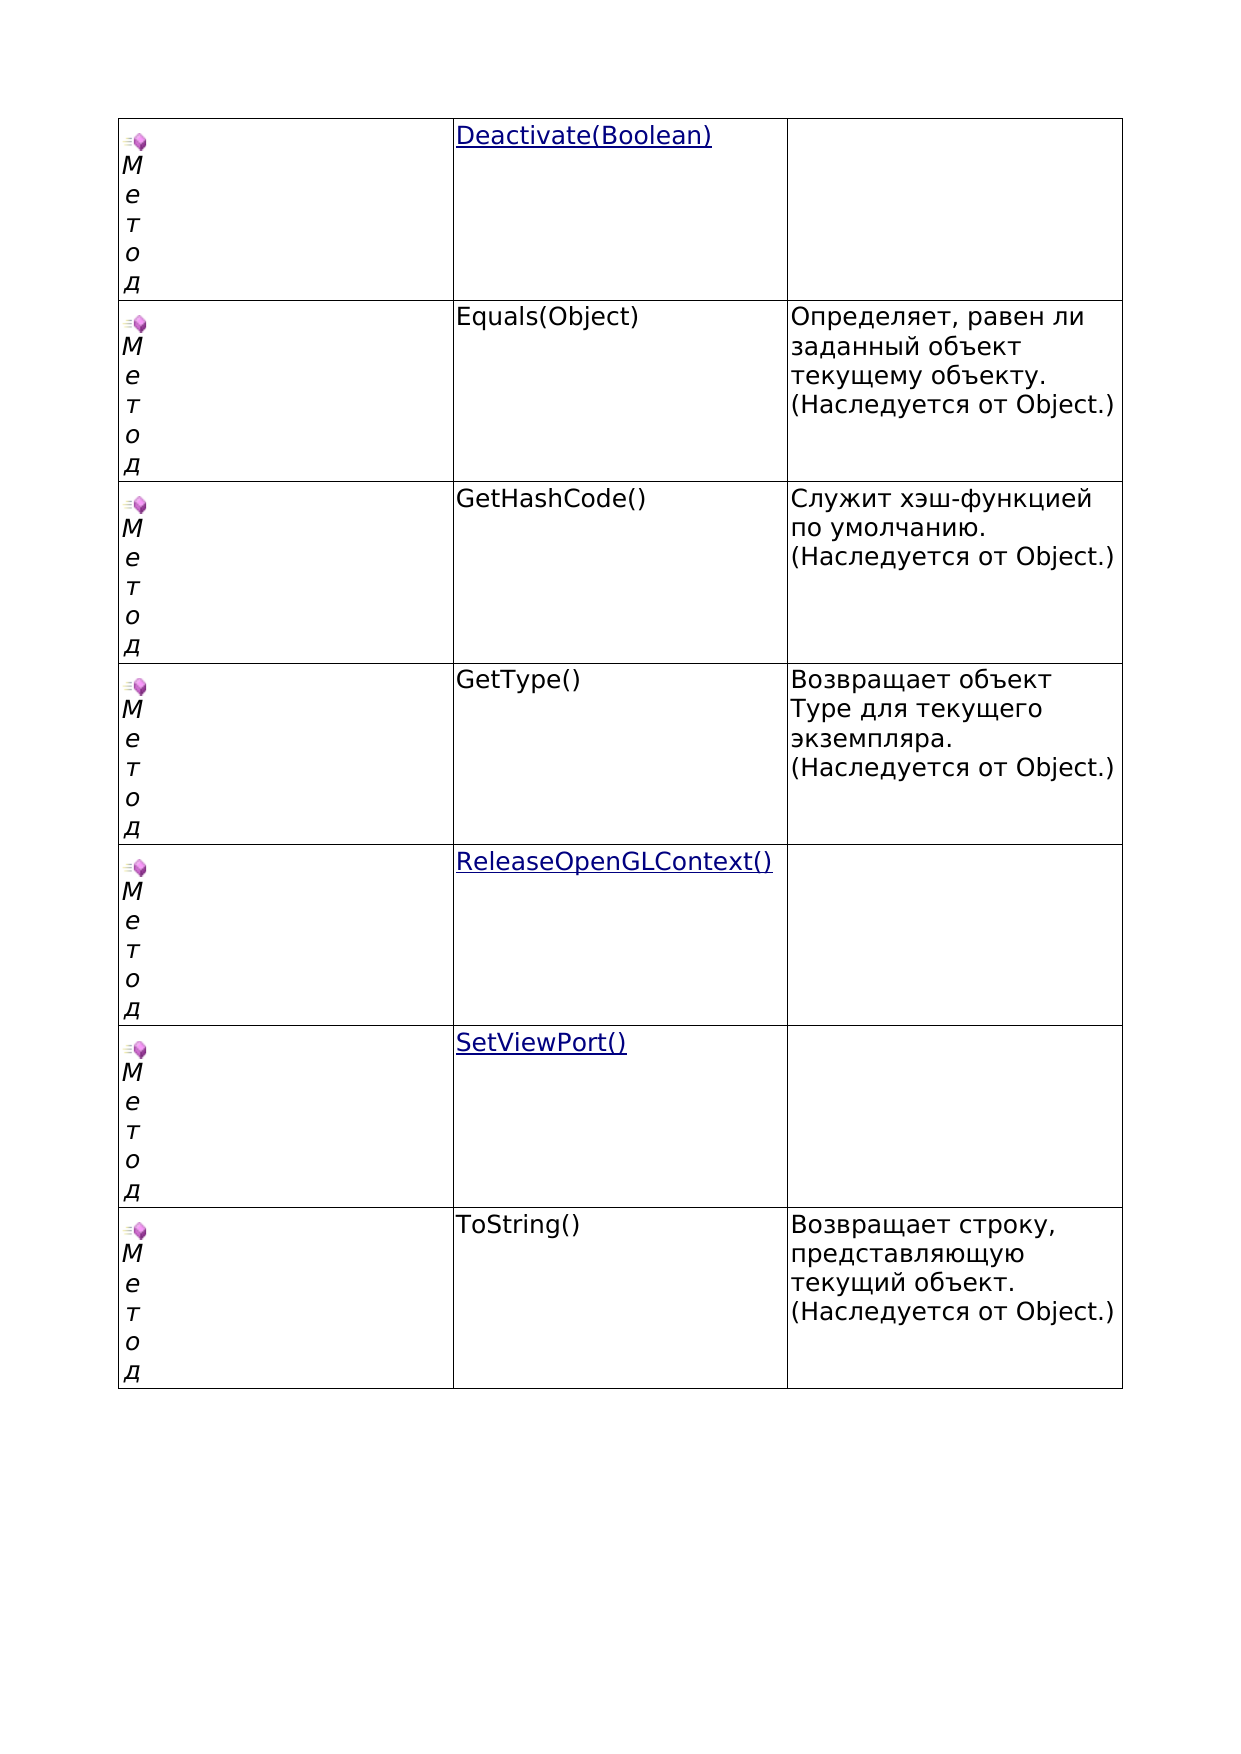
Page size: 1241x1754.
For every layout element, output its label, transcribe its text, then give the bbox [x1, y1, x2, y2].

picture [121, 496, 147, 514]
table_cell [119, 119, 453, 299]
table_cell ToString() [454, 1208, 787, 1388]
table_cell SetViewPort() [454, 1026, 787, 1207]
table_cell [119, 301, 453, 481]
table_cell [119, 1026, 453, 1207]
picture [121, 1041, 147, 1059]
table_cell [119, 845, 453, 1025]
picture [121, 315, 147, 333]
table_cell ReleaseOpenGLContext() [454, 845, 787, 1025]
table_cell Определяет, равен ли заданный объект текущему объекту. (Наследуется от Object.) [788, 301, 1122, 481]
table_cell [119, 664, 453, 844]
table_cell Equals(Object) [454, 301, 787, 481]
picture [121, 1222, 147, 1240]
table_cell Возвращает строку, представляющую текущий объект. (Наследуется от Object.) [788, 1208, 1122, 1388]
table_cell [119, 1208, 453, 1388]
picture [121, 859, 147, 877]
table_cell [788, 1026, 1122, 1207]
table_cell GetType() [454, 664, 787, 844]
picture [121, 678, 147, 696]
table_cell [788, 119, 1122, 299]
table_cell Deactivate(Boolean) [454, 119, 787, 299]
table_cell Служит хэш-функцией по умолчанию. (Наследуется от Object.) [788, 482, 1122, 662]
table_cell Возвращает объект Type для текущего экземпляра. (Наследуется от Object.) [788, 664, 1122, 844]
table_cell GetHashCode() [454, 482, 787, 662]
picture [121, 133, 147, 151]
table_cell [788, 845, 1122, 1025]
table_cell [119, 482, 453, 662]
